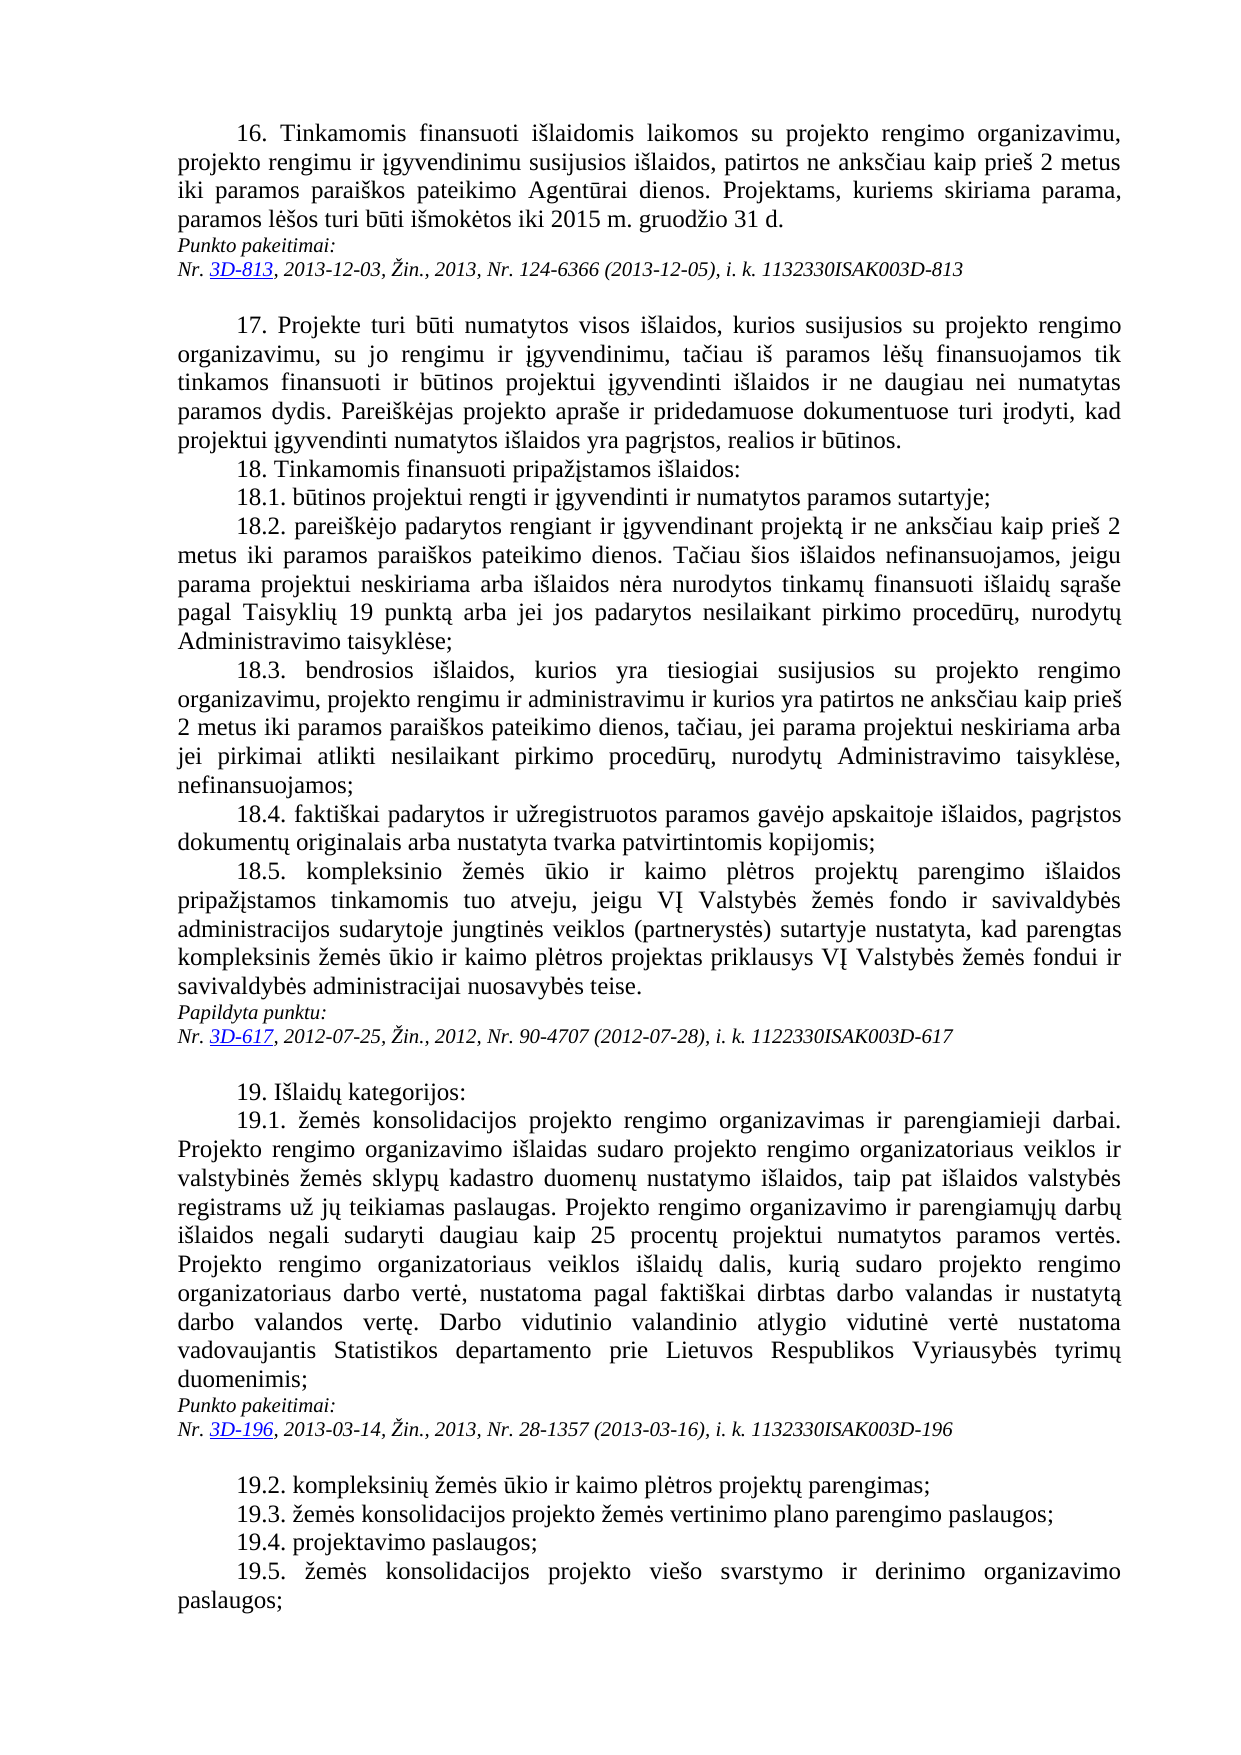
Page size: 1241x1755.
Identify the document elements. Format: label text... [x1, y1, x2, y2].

text 19.1. žemės konsolidacijos projekto rengimo organizavimas ir parengiamieji darbai. Projekto rengimo organizavimo išlaidas sudaro projekto rengimo organizatoriaus veiklos ir valstybinės žemės sklypų kadastro duomenų nustatymo išlaidos, taip pat išlaidos valstybės registrams už jų teikiamas paslaugas. Projekto rengimo organizavimo ir parengiamųjų darbų išlaidos negali sudaryti daugiau kaip 25 procentų projektui numatytos paramos vertės. Projekto rengimo organizatoriaus veiklos išlaidų dalis, kurią sudaro projekto rengimo organizatoriaus darbo vertė, nustatoma pagal faktiškai dirbtas darbo valandas ir nustatytą darbo valandos vertę. Darbo vidutinio valandinio atlygio vidutinė vertė nustatoma vadovaujantis Statistikos departamento prie Lietuvos Respublikos Vyriausybės tyrimų duomenimis; [177, 1106, 1122, 1393]
text Nr. 3D-813, 2013-12-03, Žin., 2013, Nr. 124-6366 (2013-12-05), i. k. 1132330ISAK003D-813 [177, 257, 1122, 281]
text 18.5. kompleksinio žemės ūkio ir kaimo plėtros projektų parengimo išlaidos pripažįstamos tinkamomis tuo atveju, jeigu VĮ Valstybės žemės fondo ir savivaldybės administracijos sudarytoje jungtinės veiklos (partnerystės) sutartyje nustatyta, kad parengtas kompleksinis žemės ūkio ir kaimo plėtros projektas priklausys VĮ Valstybės žemės fondui ir savivaldybės administracijai nuosavybės teise. [177, 856, 1122, 1000]
text 18.2. pareiškėjo padarytos rengiant ir įgyvendinant projektą ir ne anksčiau kaip prieš 2 metus iki paramos paraiškos pateikimo dienos. Tačiau šios išlaidos nefinansuojamos, jeigu parama projektui neskiriama arba išlaidos nėra nurodytos tinkamų finansuoti išlaidų sąraše pagal Taisyklių 19 punktą arba jei jos padarytos nesilaikant pirkimo procedūrų, nurodytų Administravimo taisyklėse; [177, 511, 1122, 655]
text 18.1. būtinos projektui rengti ir įgyvendinti ir numatytos paramos sutartyje; [177, 482, 1122, 511]
text 18.3. bendrosios išlaidos, kurios yra tiesiogiai susijusios su projekto rengimo organizavimu, projekto rengimu ir administravimu ir kurios yra patirtos ne anksčiau kaip prieš 2 metus iki paramos paraiškos pateikimo dienos, tačiau, jei parama projektui neskiriama arba jei pirkimai atlikti nesilaikant pirkimo procedūrų, nurodytų Administravimo taisyklėse, nefinansuojamos; [177, 655, 1122, 799]
text 19.4. projektavimo paslaugos; [177, 1527, 1122, 1556]
text 19.3. žemės konsolidacijos projekto žemės vertinimo plano parengimo paslaugos; [177, 1499, 1122, 1527]
text Nr. 3D-196, 2013-03-14, Žin., 2013, Nr. 28-1357 (2013-03-16), i. k. 1132330ISAK003D-196 [177, 1417, 1122, 1441]
text Papildyta punktu: [177, 1000, 1122, 1024]
text 17. Projekte turi būti numatytos visos išlaidos, kurios susijusios su projekto rengimo organizavimu, su jo rengimu ir įgyvendinimu, tačiau iš paramos lėšų finansuojamos tik tinkamos finansuoti ir būtinos projektui įgyvendinti išlaidos ir ne daugiau nei numatytas paramos dydis. Pareiškėjas projekto apraše ir pridedamuose dokumentuose turi įrodyti, kad projektui įgyvendinti numatytos išlaidos yra pagrįstos, realios ir būtinos. [177, 310, 1122, 454]
text Nr. 3D-617, 2012-07-25, Žin., 2012, Nr. 90-4707 (2012-07-28), i. k. 1122330ISAK003D-617 [177, 1024, 1122, 1048]
text 16. Tinkamomis finansuoti išlaidomis laikomos su projekto rengimo organizavimu, projekto rengimu ir įgyvendinimu susijusios išlaidos, patirtos ne anksčiau kaip prieš 2 metus iki paramos paraiškos pateikimo Agentūrai dienos. Projektams, kuriems skiriama parama, paramos lėšos turi būti išmokėtos iki 2015 m. gruodžio 31 d. [177, 118, 1122, 233]
text 19. Išlaidų kategorijos: [177, 1077, 1122, 1106]
text 19.2. kompleksinių žemės ūkio ir kaimo plėtros projektų parengimas; [177, 1470, 1122, 1499]
text Punkto pakeitimai: [177, 1393, 1122, 1417]
text 18. Tinkamomis finansuoti pripažįstamos išlaidos: [177, 454, 1122, 482]
text 18.4. faktiškai padarytos ir užregistruotos paramos gavėjo apskaitoje išlaidos, pagrįstos dokumentų originalais arba nustatyta tvarka patvirtintomis kopijomis; [177, 799, 1122, 856]
text 19.5. žemės konsolidacijos projekto viešo svarstymo ir derinimo organizavimo paslaugos; [177, 1556, 1122, 1614]
text Punkto pakeitimai: [177, 233, 1122, 257]
